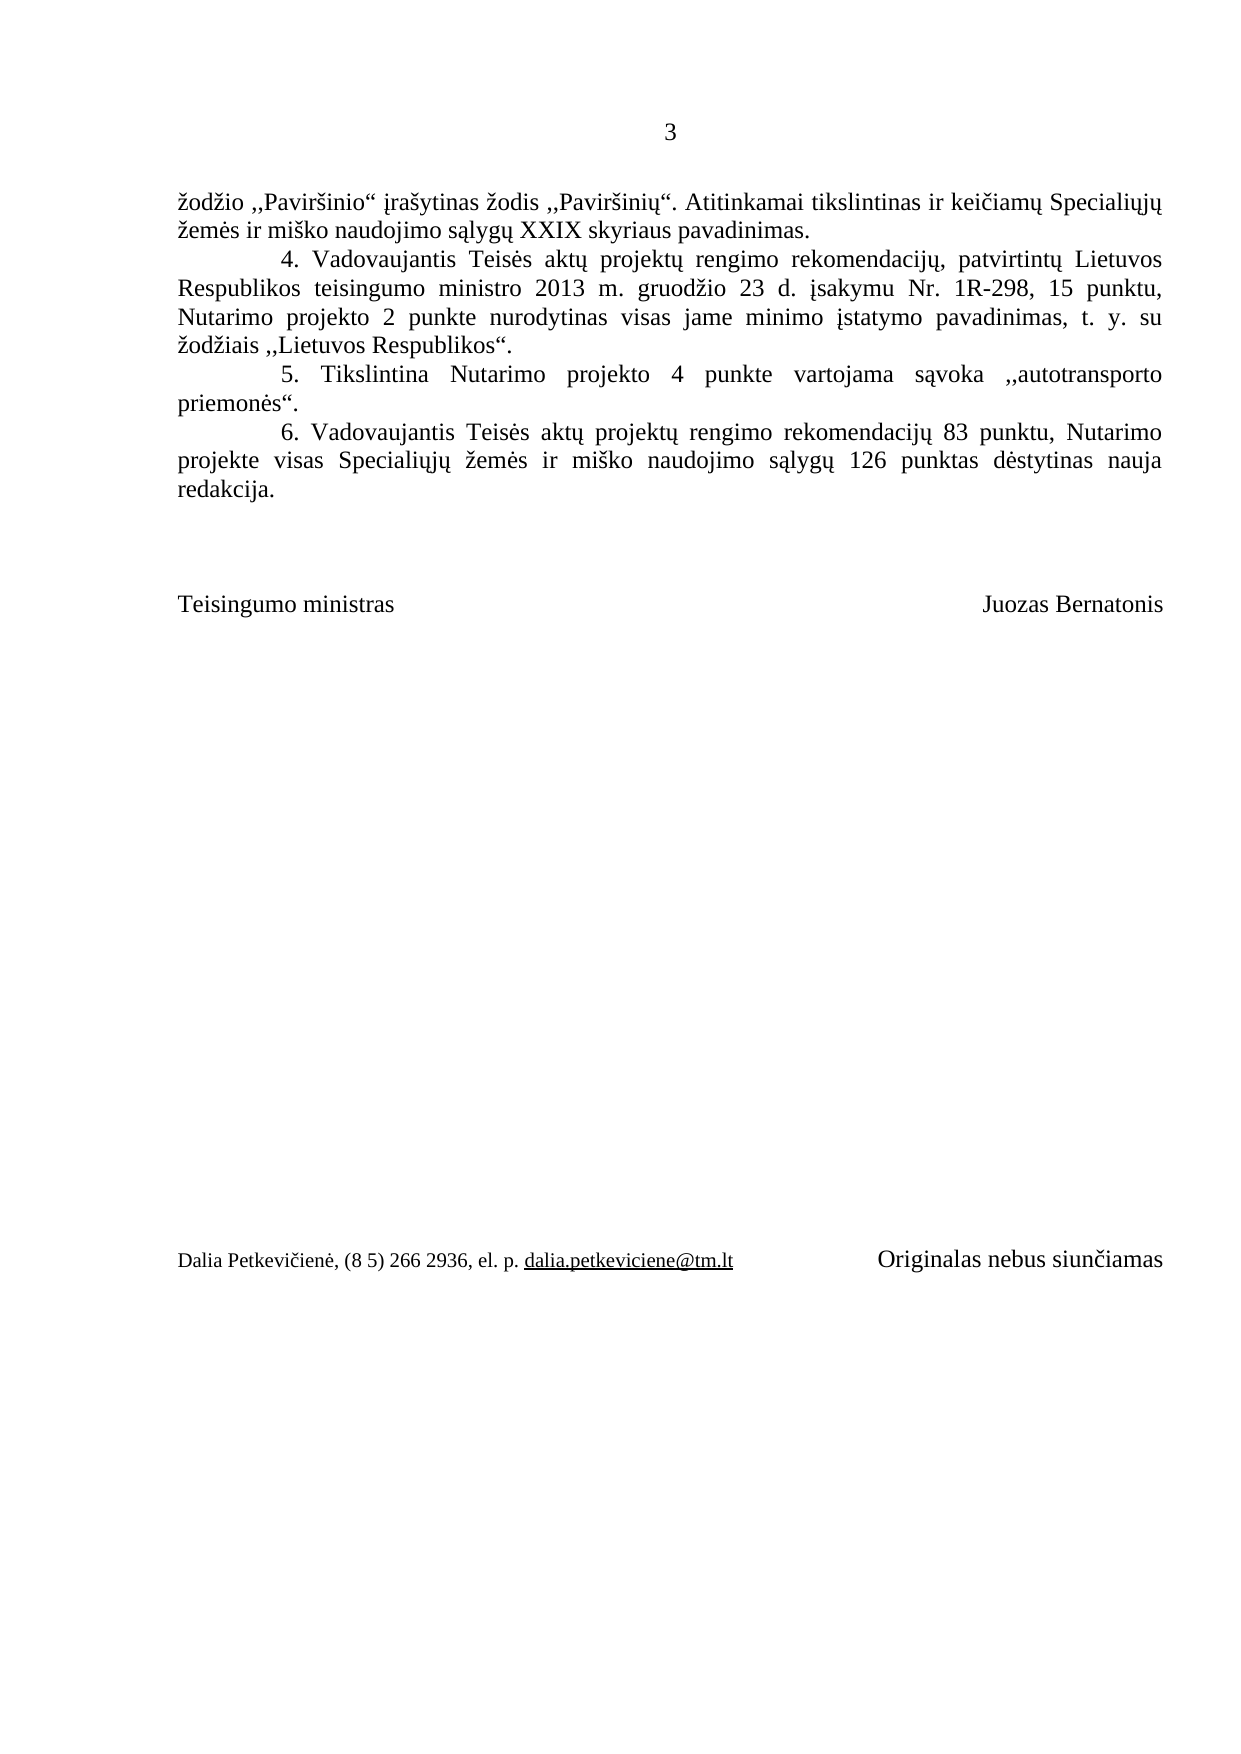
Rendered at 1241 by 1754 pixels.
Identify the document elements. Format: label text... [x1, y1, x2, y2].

text 6. Vadovaujantis Teisės aktų projektų rengimo rekomendacijų 83 punktu, Nutarimo projekte visas Specialiųjų žemės ir miško naudojimo sąlygų 126 punktas dėstytinas nauja redakcija. [177, 417, 1163, 503]
text žodžio ,,Paviršinio“ įrašytinas žodis ,,Paviršinių“. Atitinkamai tikslintinas ir keičiamų Specialiųjų žemės ir miško naudojimo sąlygų XXIX skyriaus pavadinimas. [177, 187, 1163, 244]
text Dalia Petkevičienė, (8 5) 266 2936, el. p. dalia.petkeviciene@tm.lt Originalas nebus siunčiamas [177, 1244, 1163, 1272]
text Teisingumo ministras Juozas Bernatonis [177, 589, 1163, 618]
text 4. Vadovaujantis Teisės aktų projektų rengimo rekomendacijų, patvirtintų Lietuvos Respublikos teisingumo ministro 2013 m. gruodžio 23 d. įsakymu Nr. 1R-298, 15 punktu, Nutarimo projekto 2 punkte nurodytinas visas jame minimo įstatymo pavadinimas, t. y. su žodžiais ,,Lietuvos Respublikos“. [177, 244, 1163, 359]
text 5. Tikslintina Nutarimo projekto 4 punkte vartojama sąvoka ,,autotransporto priemonės“. [177, 359, 1163, 417]
